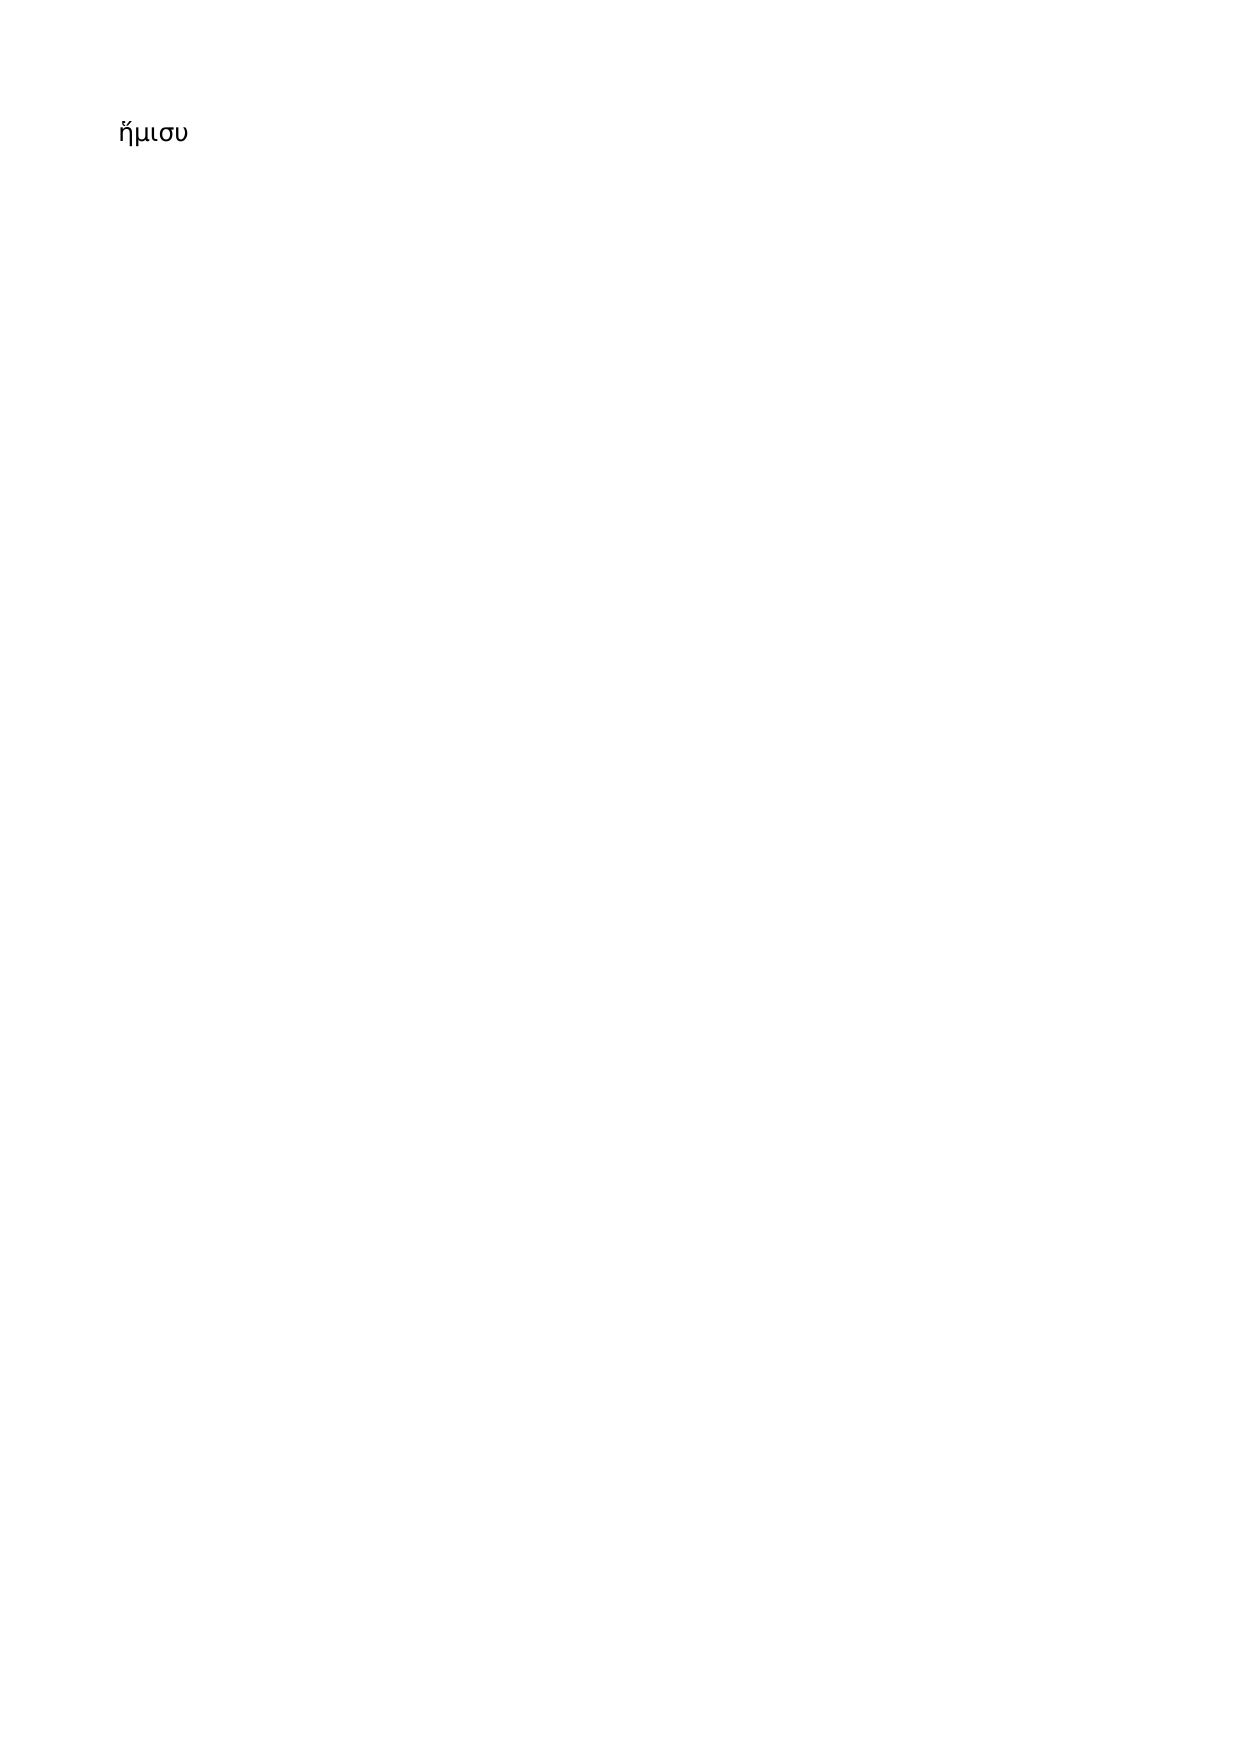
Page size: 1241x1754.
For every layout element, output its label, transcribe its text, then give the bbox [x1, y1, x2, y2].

text ἥμισυ [118, 118, 1122, 147]
